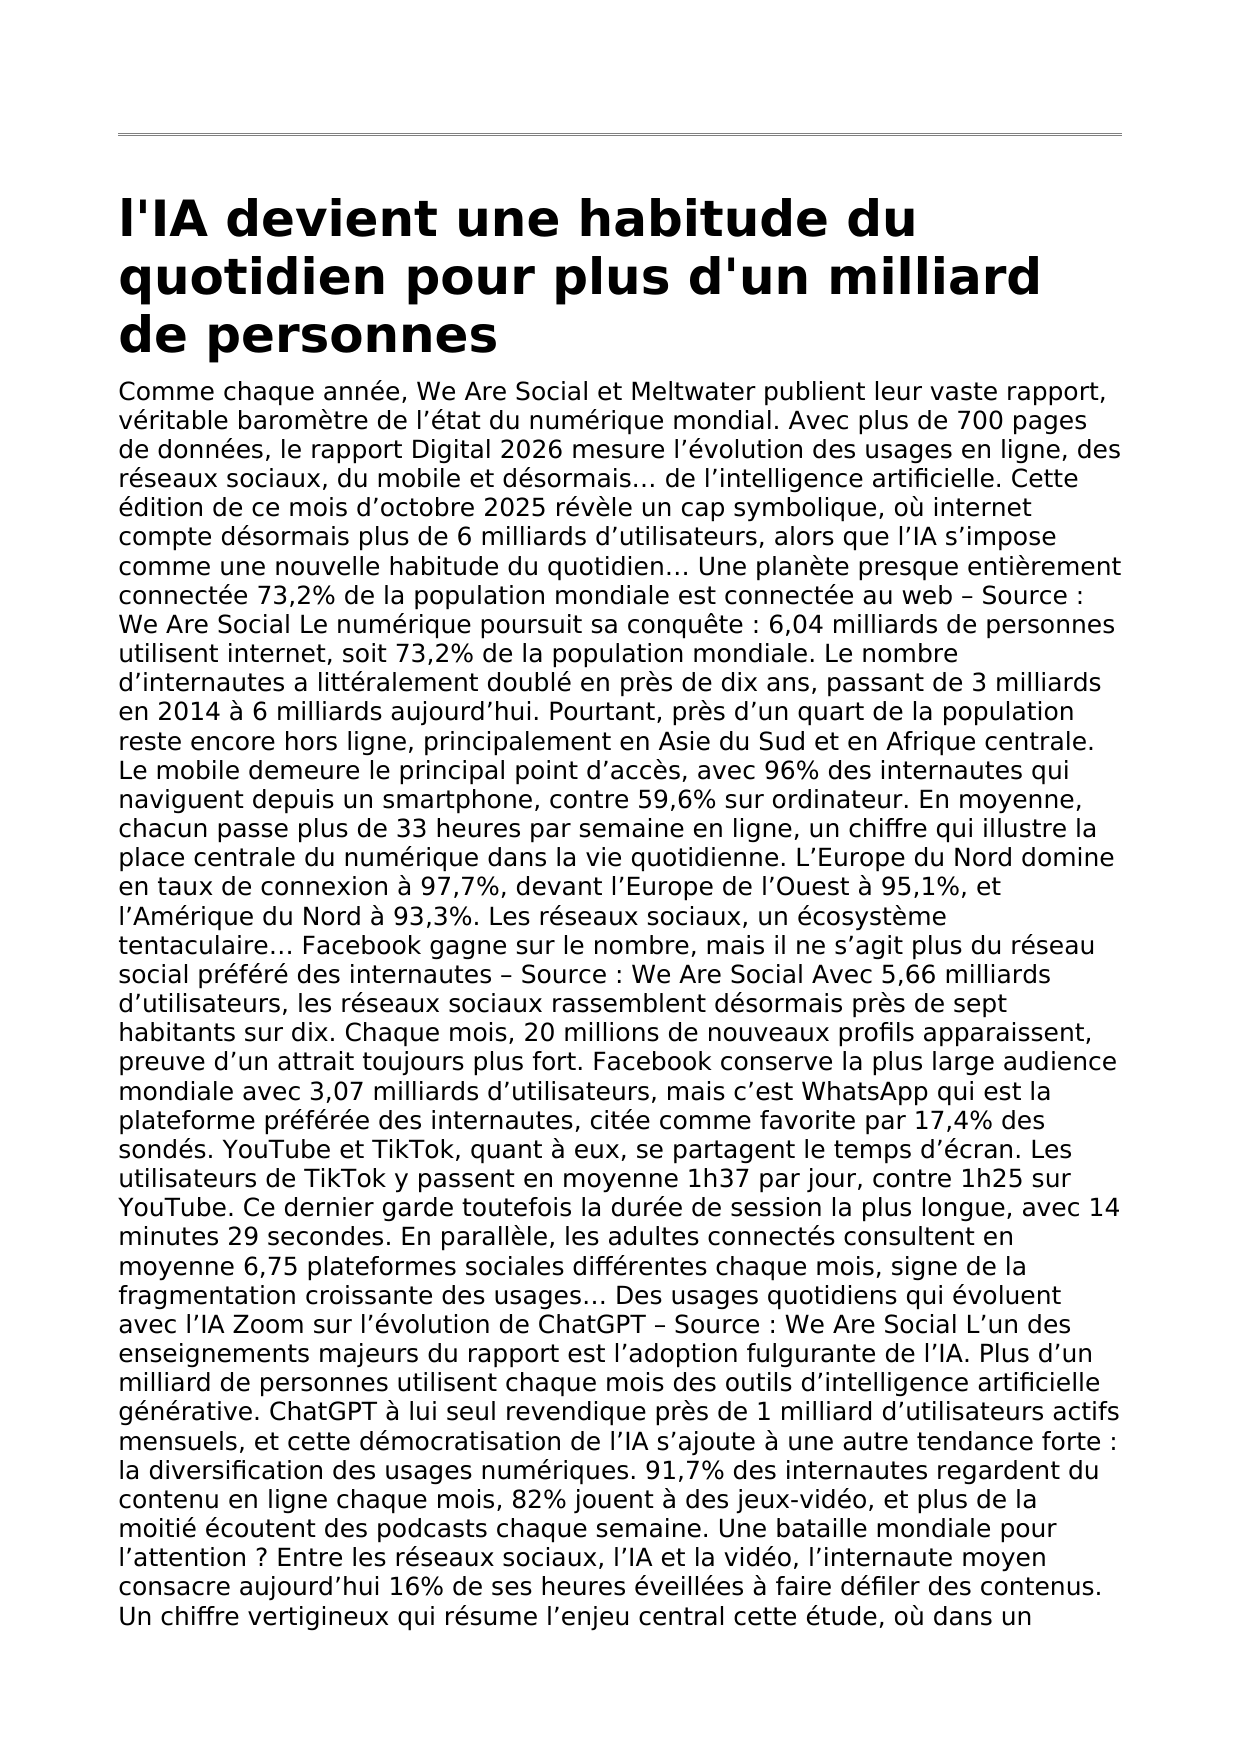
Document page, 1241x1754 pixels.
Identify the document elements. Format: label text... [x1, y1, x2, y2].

text Comme chaque année, We Are Social et Meltwater publient leur vaste rapport, véritable baromètre de l’état du numérique mondial. Avec plus de 700 pages de données, le rapport Digital 2026 mesure l’évolution des usages en ligne, des réseaux sociaux, du mobile et désormais… de l’intelligence artificielle. Cette édition de ce mois d’octobre 2025 révèle un cap symbolique, où internet compte désormais plus de 6 milliards d’utilisateurs, alors que l’IA s’impose comme une nouvelle habitude du quotidien… Une planète presque entièrement connectée 73,2% de la population mondiale est connectée au web – Source : We Are Social Le numérique poursuit sa conquête : 6,04 milliards de personnes utilisent internet, soit 73,2% de la population mondiale. Le nombre d’internautes a littéralement doublé en près de dix ans, passant de 3 milliards en 2014 à 6 milliards aujourd’hui. Pourtant, près d’un quart de la population reste encore hors ligne, principalement en Asie du Sud et en Afrique centrale. Le mobile demeure le principal point d’accès, avec 96% des internautes qui naviguent depuis un smartphone, contre 59,6% sur ordinateur. En moyenne, chacun passe plus de 33 heures par semaine en ligne, un chiffre qui illustre la place centrale du numérique dans la vie quotidienne. L’Europe du Nord domine en taux de connexion à 97,7%, devant l’Europe de l’Ouest à 95,1%, et l’Amérique du Nord à 93,3%. Les réseaux sociaux, un écosystème tentaculaire… Facebook gagne sur le nombre, mais il ne s’agit plus du réseau social préféré des internautes – Source : We Are Social Avec 5,66 milliards d’utilisateurs, les réseaux sociaux rassemblent désormais près de sept habitants sur dix. Chaque mois, 20 millions de nouveaux profils apparaissent, preuve d’un attrait toujours plus fort. Facebook conserve la plus large audience mondiale avec 3,07 milliards d’utilisateurs, mais c’est WhatsApp qui est la plateforme préférée des internautes, citée comme favorite par 17,4% des sondés. YouTube et TikTok, quant à eux, se partagent le temps d’écran. Les utilisateurs de TikTok y passent en moyenne 1h37 par jour, contre 1h25 sur YouTube. Ce dernier garde toutefois la durée de session la plus longue, avec 14 minutes 29 secondes. En parallèle, les adultes connectés consultent en moyenne 6,75 plateformes sociales différentes chaque mois, signe de la fragmentation croissante des usages… Des usages quotidiens qui évoluent avec l’IA Zoom sur l’évolution de ChatGPT – Source : We Are Social L’un des enseignements majeurs du rapport est l’adoption fulgurante de l’IA. Plus d’un milliard de personnes utilisent chaque mois des outils d’intelligence artificielle générative. ChatGPT à lui seul revendique près de 1 milliard d’utilisateurs actifs mensuels, et cette démocratisation de l’IA s’ajoute à une autre tendance forte : la diversification des usages numériques. 91,7% des internautes regardent du contenu en ligne chaque mois, 82% jouent à des jeux-vidéo, et plus de la moitié écoutent des podcasts chaque semaine. Une bataille mondiale pour l’attention ? Entre les réseaux sociaux, l’IA et la vidéo, l’internaute moyen consacre aujourd’hui 16% de ses heures éveillées à faire défiler des contenus. Un chiffre vertigineux qui résume l’enjeu central cette étude, où dans un [118, 377, 1122, 1631]
subtitle l'IA devient une habitude du quotidien pour plus d'un milliard de personnes [118, 189, 1122, 364]
